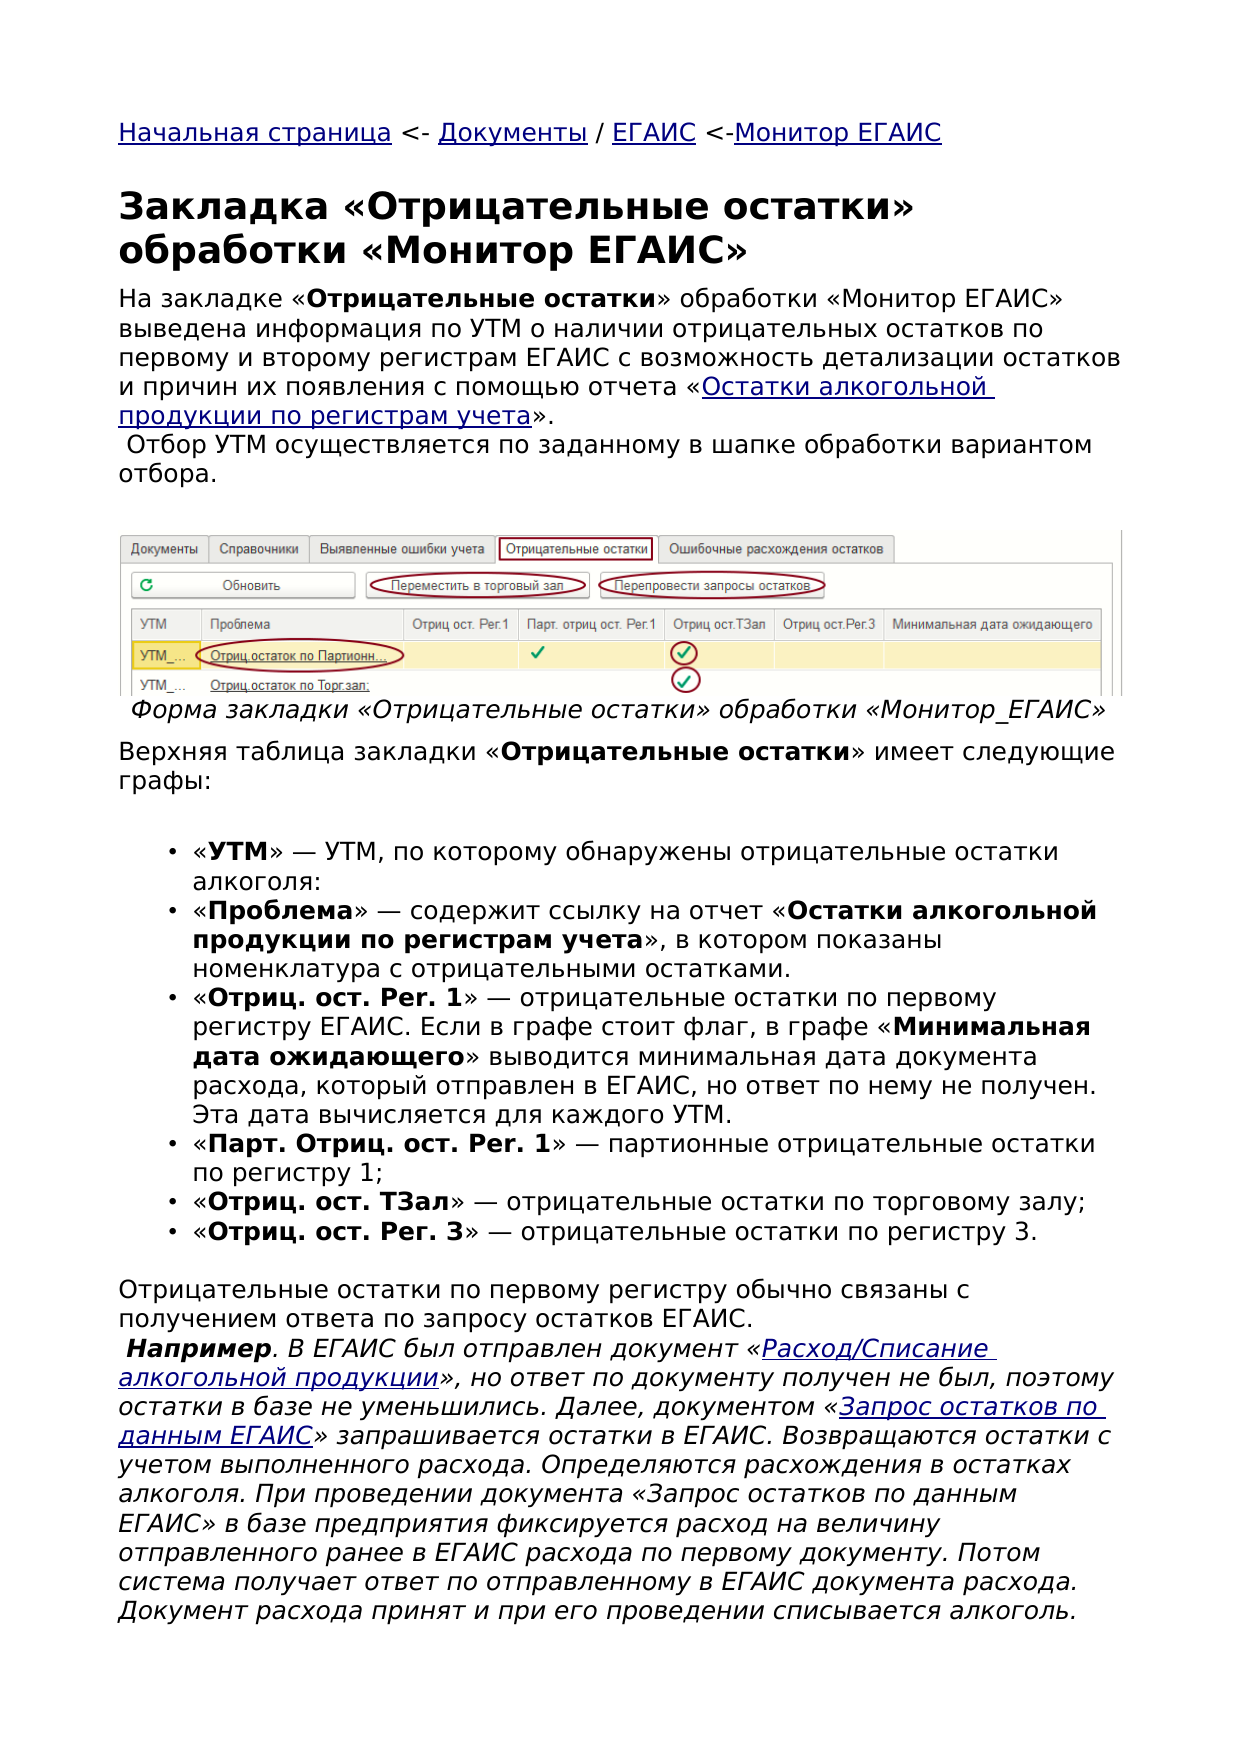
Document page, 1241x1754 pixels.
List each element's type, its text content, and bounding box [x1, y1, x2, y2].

list «Отриц. ост. ТЗал» — отрицательные остатки по торговому залу; [177, 1188, 1122, 1217]
text Отрицательные остатки по первому регистру обычно связаны с получением ответа по запросу остатков ЕГАИС. Например. В ЕГАИС был отправлен документ «Расход/Списание алкогольной продукции», но ответ по документу получен не был, поэтому остатки в базе не уменьшились. Далее, документом «Запрос остатков по данным ЕГАИС» запрашивается остатки в ЕГАИС. Возвращаются остатки с учетом выполненного расхода. Определяются расхождения в остатках алкоголя. При проведении документа «Запрос остатков по данным ЕГАИС» в базе предприятия фиксируется расход на величину отправленного ранее в ЕГАИС расхода по первому документу. Потом система получает ответ по отправленному в ЕГАИС документа расхода. Документ расхода принят и при его проведении списывается алкоголь. [118, 1275, 1122, 1625]
text На закладке «Отрицательные остатки» обработки «Монитор ЕГАИС» выведена информация по УТМ о наличии отрицательных остатков по первому и второму регистрам ЕГАИС с возможность детализации остатков и причин их появления с помощью отчета «Остатки алкогольной продукции по регистрам учета». Отбор УТМ осуществляется по заданному в шапке обработки вариантом отбора. [118, 284, 1122, 530]
text Форма закладки «Отрицательные остатки» обработки «Монитор_ЕГАИС» [118, 696, 1122, 725]
subtitle Закладка «Отрицательные остатки» обработки «Монитор ЕГАИС» [118, 185, 1122, 272]
text Начальная страница <- Документы / ЕГАИС <-Монитор ЕГАИС [118, 118, 1122, 147]
list «Проблема» — содержит ссылку на отчет «Остатки алкогольной продукции по регистрам учета», в котором показаны номенклатура с отрицательными остатками. [177, 896, 1122, 983]
list «УТМ» — УТМ, по которому обнаружены отрицательные остатки алкоголя: [177, 838, 1122, 896]
list «Парт. Отриц. ост. Per. 1» — партионные отрицательные остатки по регистру 1; [177, 1129, 1122, 1188]
list «Отриц. ост. Per. 1» — отрицательные остатки по первому регистру ЕГАИС. Если в графе стоит флаг, в графе «Минимальная дата ожидающего» выводится минимальная дата документа расхода, который отправлен в ЕГАИС, но ответ по нему не получен. Эта дата вычисляется для каждого УТМ. [177, 983, 1122, 1129]
text Верхняя таблица закладки «Отрицательные остатки» имеет следующие графы: [118, 737, 1122, 796]
list «Отриц. ост. Рег. З» — отрицательные остатки по регистру 3. [177, 1217, 1122, 1246]
picture [118, 530, 1123, 696]
